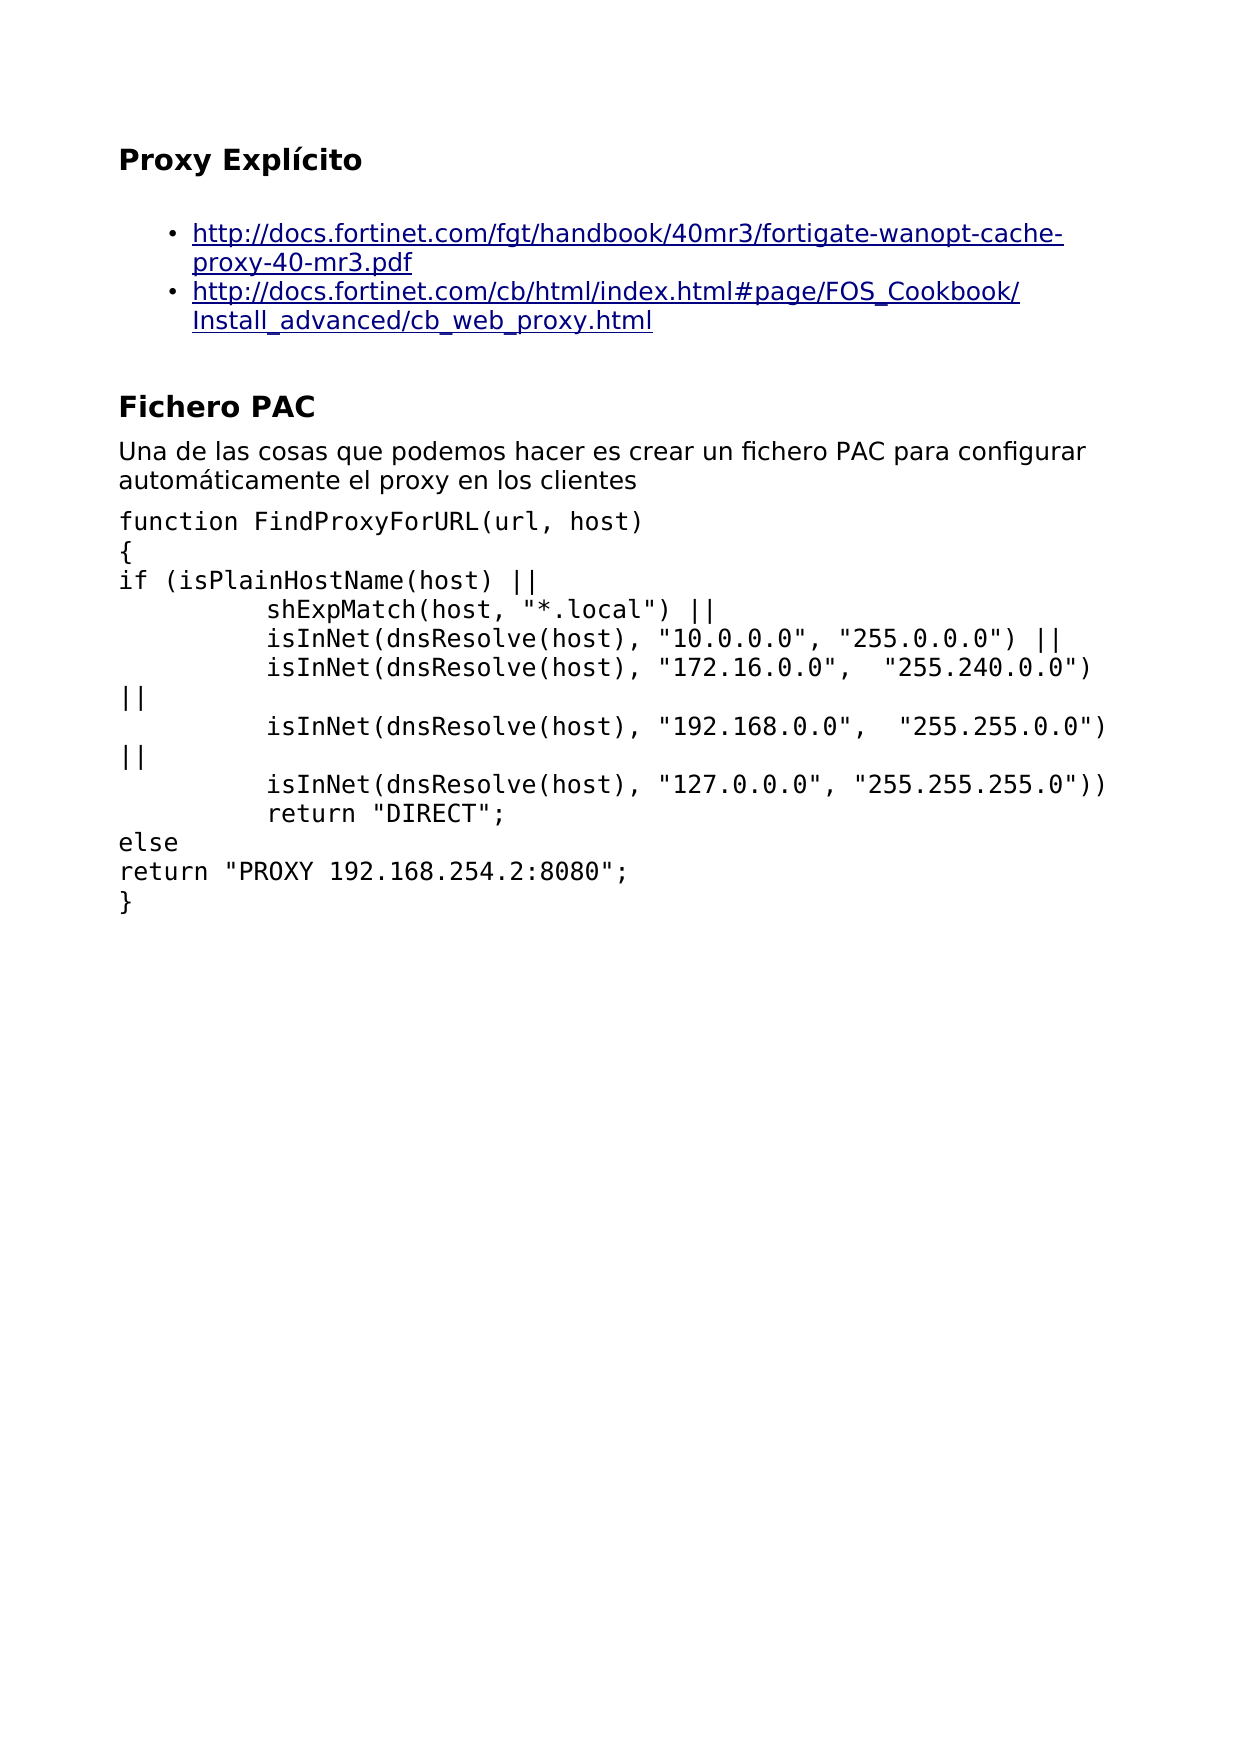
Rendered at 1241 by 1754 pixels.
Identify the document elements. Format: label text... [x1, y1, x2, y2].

text Una de las cosas que podemos hacer es crear un fichero PAC para configurar automáticamente el proxy en los clientes [118, 437, 1122, 495]
text function FindProxyForURL(url, host) { if (isPlainHostName(host) || shExpMatch(host, "*.local") || isInNet(dnsResolve(host), "10.0.0.0", "255.0.0.0") || isInNet(dnsResolve(host), "172.16.0.0", "255.240.0.0") || isInNet(dnsResolve(host), "192.168.0.0", "255.255.0.0") || isInNet(dnsResolve(host), "127.0.0.0", "255.255.255.0")) return "DIRECT"; else return "PROXY 192.168.254.2:8080"; } [118, 507, 1122, 916]
list http://docs.fortinet.com/fgt/handbook/40mr3/fortigate-wanopt-cache-proxy-40-mr3.pdf [177, 219, 1122, 277]
list http://docs.fortinet.com/cb/html/index.html#page/FOS_Cookbook/Install_advanced/cb_web_proxy.html [177, 277, 1122, 336]
subtitle Proxy Explícito [118, 143, 1122, 177]
subtitle Fichero PAC [118, 390, 1122, 424]
